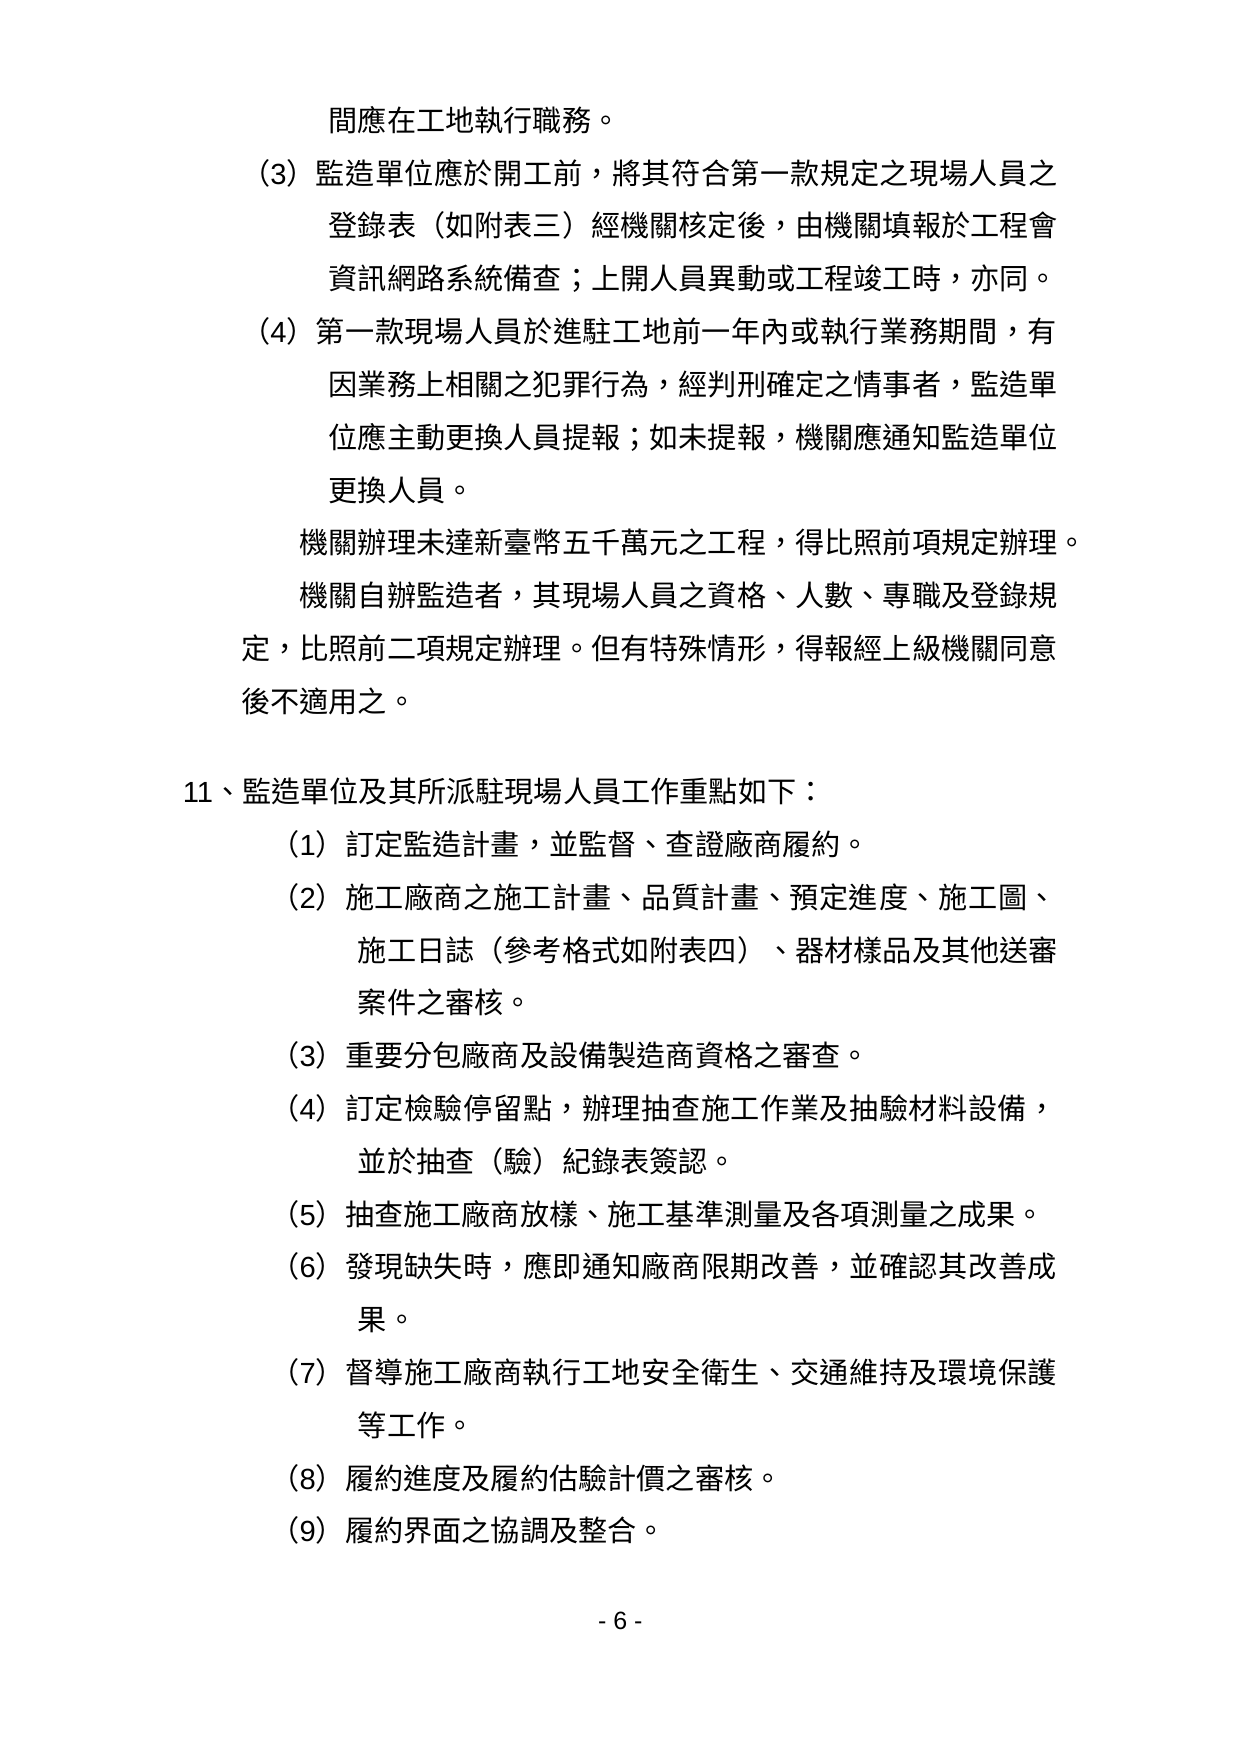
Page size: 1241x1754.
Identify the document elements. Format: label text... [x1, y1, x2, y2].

list 訂定監造計畫，並監督、查證廠商履約。 [270, 821, 1058, 864]
list 施工廠商之施工計畫、品質計畫、預定進度、施工圖、施工日誌（參考格式如附表四）、器材樣品及其他送審案件之審核。 [270, 874, 1058, 1022]
list 抽查施工廠商放樣、施工基準測量及各項測量之成果。 [270, 1191, 1058, 1233]
list 訂定檢驗停留點，辦理抽查施工作業及抽驗材料設備，並於抽查（驗）紀錄表簽認。 [270, 1086, 1058, 1181]
list 監造單位及其所派駐現場人員工作重點如下： [183, 769, 1058, 811]
list 監造單位應於開工前，將其符合第一款規定之現場人員之登錄表（如附表三）經機關核定後，由機關填報於工程會資訊網路系統備查；上開人員異動或工程竣工時，亦同。 [241, 150, 1058, 298]
list 第一款現場人員於進駐工地前一年內或執行業務期間，有因業務上相關之犯罪行為，經判刑確定之情事者，監造單位應主動更換人員提報；如未提報，機關應通知監造單位更換人員。 [241, 309, 1058, 509]
list 重要分包廠商及設備製造商資格之審查。 [270, 1033, 1058, 1075]
list 發現缺失時，應即通知廠商限期改善，並確認其改善成果。 [270, 1244, 1058, 1339]
text 機關辦理未達新臺幣五千萬元之工程，得比照前項規定辦理。 [241, 520, 1058, 562]
list 間應在工地執行職務。 [241, 97, 1058, 140]
list 履約進度及履約估驗計價之審核。 [270, 1455, 1058, 1497]
text 機關自辦監造者，其現場人員之資格、人數、專職及登錄規定，比照前二項規定辦理。但有特殊情形，得報經上級機關同意後不適用之。 [241, 573, 1058, 721]
list 履約界面之協調及整合。 [270, 1508, 1058, 1550]
list 督導施工廠商執行工地安全衛生、交通維持及環境保護等工作。 [270, 1349, 1058, 1445]
